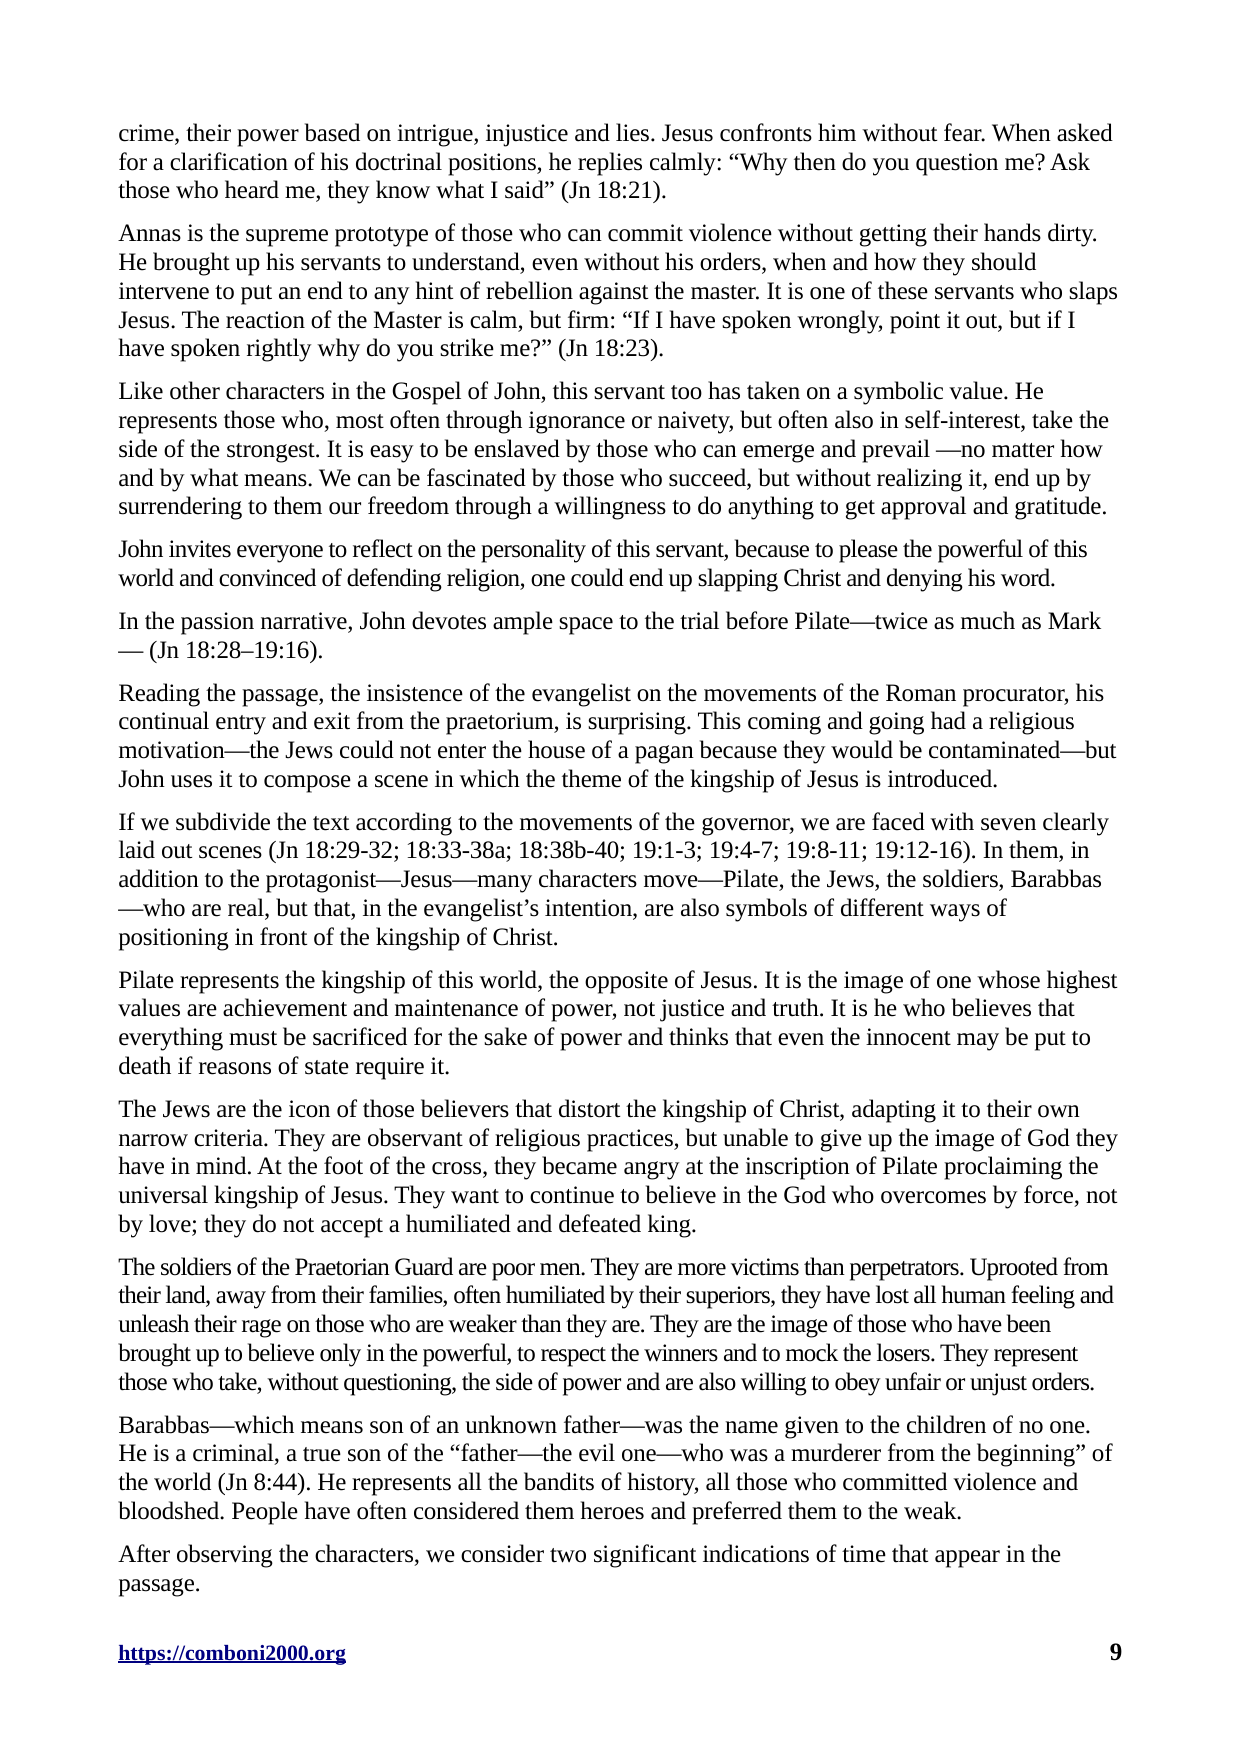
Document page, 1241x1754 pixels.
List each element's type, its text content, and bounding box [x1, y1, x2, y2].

text The soldiers of the Praetorian Guard are poor men. They are more victims than perpetrators. Uprooted from their land, away from their families, often humiliated by their superiors, they have lost all human feeling and unleash their rage on those who are weaker than they are. They are the image of those who have been brought up to believe only in the powerful, to respect the winners and to mock the losers. They represent those who take, without questioning, the side of power and are also willing to obey unfair or unjust orders. [118, 1252, 1122, 1396]
text Barabbas—which means son of an unknown father—was the name given to the children of no one. He is a criminal, a true son of the “father—the evil one—who was a murderer from the beginning” of the world (Jn 8:44). He represents all the bandits of history, all those who committed violence and bloodshed. People have often considered them heroes and preferred them to the weak. [118, 1410, 1122, 1525]
text Annas is the supreme prototype of those who can commit violence without getting their hands dirty. He brought up his servants to understand, even without his orders, when and how they should intervene to put an end to any hint of rebellion against the master. It is one of these servants who slaps Jesus. The reaction of the Master is calm, but firm: “If I have spoken wrongly, point it out, but if I have spoken rightly why do you strike me?” (Jn 18:23). [118, 218, 1122, 362]
text In the passion narrative, John devotes ample space to the trial before Pilate—twice as much as Mark— (Jn 18:28–19:16). [118, 606, 1122, 663]
text Reading the passage, the insistence of the evangelist on the movements of the Roman procurator, his continual entry and exit from the praetorium, is surprising. This coming and going had a religious motivation—the Jews could not enter the house of a pagan because they would be contaminated—but John uses it to compose a scene in which the theme of the kingship of Jesus is introduced. [118, 678, 1122, 793]
text Like other characters in the Gospel of John, this servant too has taken on a symbolic value. He represents those who, most often through ignorance or naivety, but often also in self-interest, take the side of the strongest. It is easy to be enslaved by those who can emerge and prevail —no matter how and by what means. We can be fascinated by those who succeed, but without realizing it, end up by surrendering to them our freedom through a willingness to do anything to get approval and gratitude. [118, 376, 1122, 520]
text If we subdivide the text according to the movements of the governor, we are faced with seven clearly laid out scenes (Jn 18:29-32; 18:33-38a; 18:38b-40; 19:1-3; 19:4-7; 19:8-11; 19:12-16). In them, in addition to the protagonist—Jesus—many characters move—Pilate, the Jews, the soldiers, Barabbas—who are real, but that, in the evangelist’s intention, are also symbols of different ways of positioning in front of the kingship of Christ. [118, 807, 1122, 951]
text John invites everyone to reflect on the personality of this servant, because to please the powerful of this world and convinced of defending religion, one could end up slapping Christ and denying his word. [118, 534, 1122, 592]
text Pilate represents the kingship of this world, the opposite of Jesus. It is the image of one whose highest values are achievement and maintenance of power, not justice and truth. It is he who believes that everything must be sacrificed for the sake of power and thinks that even the innocent may be put to death if reasons of state require it. [118, 965, 1122, 1080]
text crime, their power based on intrigue, injustice and lies. Jesus confronts him without fear. When asked for a clarification of his doctrinal positions, he replies calmly: “Why then do you question me? Ask those who heard me, they know what I said” (Jn 18:21). [118, 118, 1122, 204]
text The Jews are the icon of those believers that distort the kingship of Christ, adapting it to their own narrow criteria. They are observant of religious practices, but unable to give up the image of God they have in mind. At the foot of the cross, they became angry at the inscription of Pilate proclaiming the universal kingship of Jesus. They want to continue to believe in the God who overcomes by force, not by love; they do not accept a humiliated and defeated king. [118, 1094, 1122, 1238]
text After observing the characters, we consider two significant indications of time that appear in the passage. [118, 1539, 1122, 1596]
